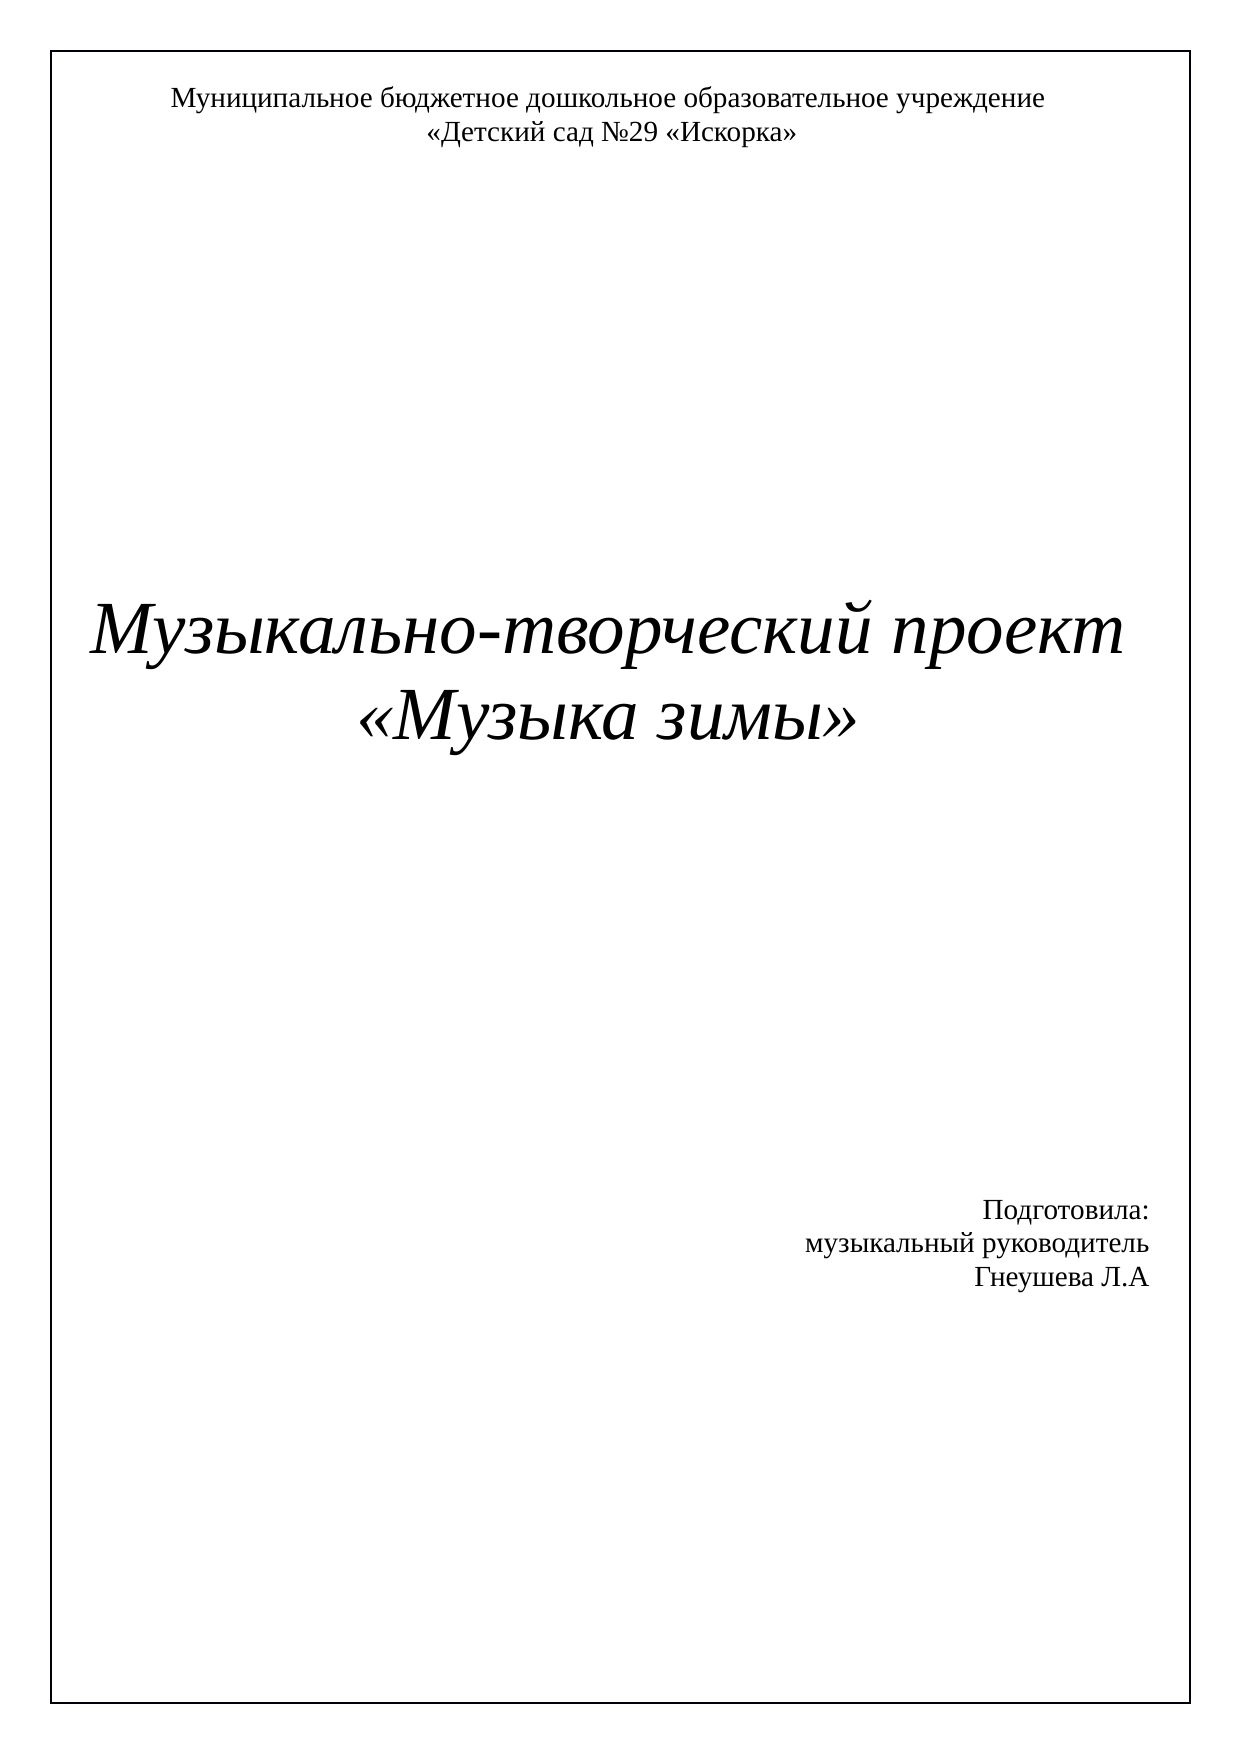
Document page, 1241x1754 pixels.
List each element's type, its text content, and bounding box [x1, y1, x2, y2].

text музыкальный руководитель [74, 1226, 1149, 1259]
text «Музыка зимы» [74, 670, 1149, 756]
text Музыкально-творческий проект [74, 583, 1149, 670]
text Подготовила: [74, 1192, 1149, 1226]
text Муниципальное бюджетное дошкольное образовательное учреждение [527, 80, 1149, 114]
text «Детский сад №29 «Искорка» [527, 114, 1149, 147]
text Гнеушева Л.А [74, 1259, 1149, 1293]
